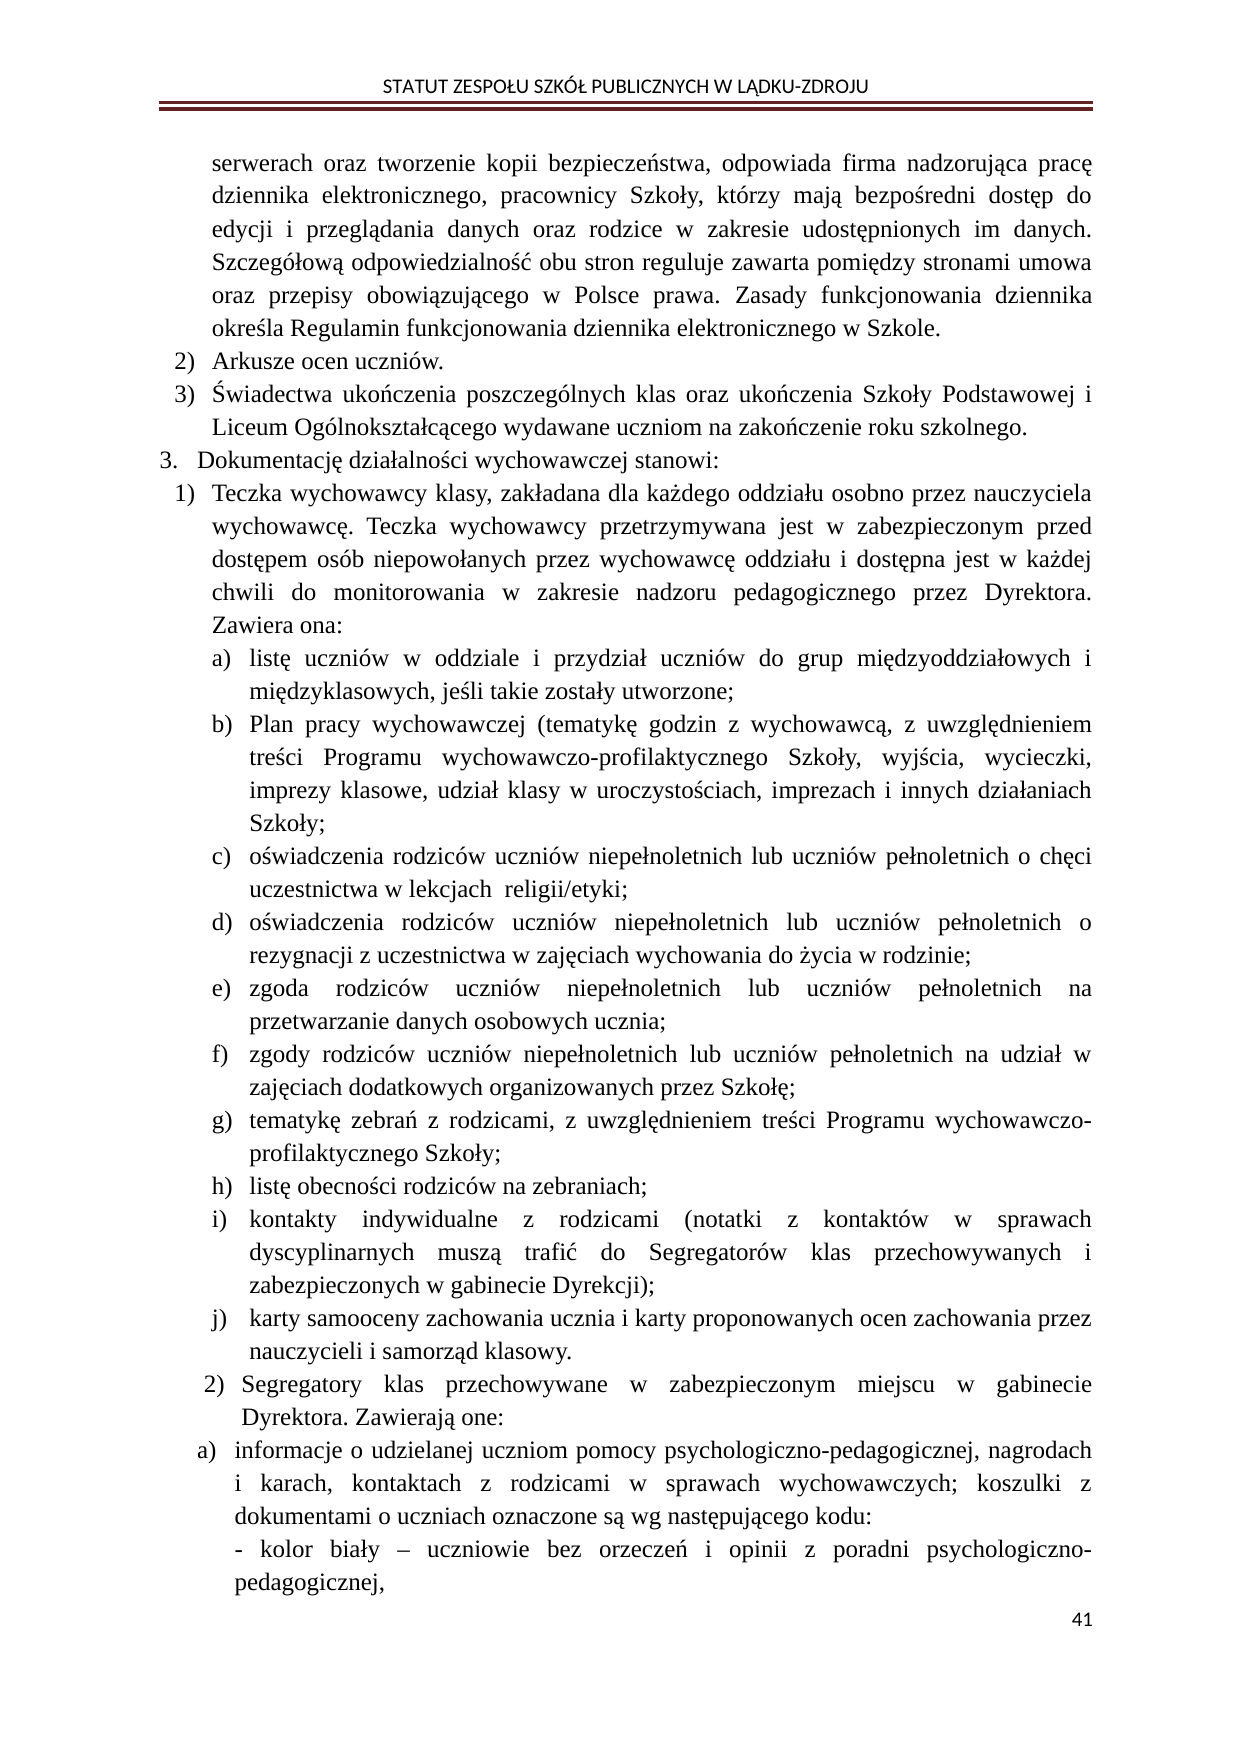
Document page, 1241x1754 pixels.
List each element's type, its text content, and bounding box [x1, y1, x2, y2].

list Świadectwa ukończenia poszczególnych klas oraz ukończenia Szkoły Podstawowej i Liceum Ogólnokształcącego wydawane uczniom na zakończenie roku szkolnego. [174, 379, 1093, 441]
list informacje o udzielanej uczniom pomocy psychologiczno-pedagogicznej, nagrodach i karach, kontaktach z rodzicami w sprawach wychowawczych; koszulki z dokumentami o uczniach oznaczone są wg następującego kodu: [197, 1435, 1093, 1530]
list Plan pracy wychowawczej (tematykę godzin z wychowawcą, z uwzględnieniem treści Programu wychowawczo-profilaktycznego Szkoły, wyjścia, wycieczki, imprezy klasowe, udział klasy w uroczystościach, imprezach i innych działaniach Szkoły; [212, 709, 1093, 837]
list oświadczenia rodziców uczniów niepełnoletnich lub uczniów pełnoletnich o rezygnacji z uczestnictwa w zajęciach wychowania do życia w rodzinie; [212, 907, 1093, 969]
list zgody rodziców uczniów niepełnoletnich lub uczniów pełnoletnich na udział w zajęciach dodatkowych organizowanych przez Szkołę; [212, 1039, 1093, 1101]
list Dokumentację działalności wychowawczej stanowi: [159, 445, 1093, 473]
list Segregatory klas przechowywane w zabezpieczonym miejscu w gabinecie Dyrektora. Zawierają one: [204, 1369, 1093, 1431]
list serwerach oraz tworzenie kopii bezpieczeństwa, odpowiada firma nadzorująca pracę dziennika elektronicznego, pracownicy Szkoły, którzy mają bezpośredni dostęp do edycji i przeglądania danych oraz rodzice w zakresie udostępnionych im danych. Szczegółową odpowiedzialność obu stron reguluje zawarta pomiędzy stronami umowa oraz przepisy obowiązującego w Polsce prawa. Zasady funkcjonowania dziennika określa Regulamin funkcjonowania dziennika elektronicznego w Szkole. [174, 148, 1093, 341]
list listę uczniów w oddziale i przydział uczniów do grup międzyoddziałowych i międzyklasowych, jeśli takie zostały utworzone; [212, 643, 1093, 705]
list zgoda rodziców uczniów niepełnoletnich lub uczniów pełnoletnich na przetwarzanie danych osobowych ucznia; [212, 973, 1093, 1035]
list tematykę zebrań z rodzicami, z uwzględnieniem treści Programu wychowawczo-profilaktycznego Szkoły; [212, 1105, 1093, 1167]
list Teczka wychowawcy klasy, zakładana dla każdego oddziału osobno przez nauczyciela wychowawcę. Teczka wychowawcy przetrzymywana jest w zabezpieczonym przed dostępem osób niepowołanych przez wychowawcę oddziału i dostępna jest w każdej chwili do monitorowania w zakresie nadzoru pedagogicznego przez Dyrektora. Zawiera ona: [174, 478, 1093, 639]
list listę obecności rodziców na zebraniach; [212, 1171, 1093, 1200]
text - kolor biały – uczniowie bez orzeczeń i opinii z poradni psychologiczno-pedagogicznej, [234, 1534, 1093, 1596]
list oświadczenia rodziców uczniów niepełnoletnich lub uczniów pełnoletnich o chęci uczestnictwa w lekcjach religii/etyki; [212, 841, 1093, 903]
list Arkusze ocen uczniów. [174, 346, 1093, 374]
list kontakty indywidualne z rodzicami (notatki z kontaktów w sprawach dyscyplinarnych muszą trafić do Segregatorów klas przechowywanych i zabezpieczonych w gabinecie Dyrekcji); [212, 1204, 1093, 1299]
list karty samooceny zachowania ucznia i karty proponowanych ocen zachowania przez nauczycieli i samorząd klasowy. [212, 1303, 1093, 1365]
